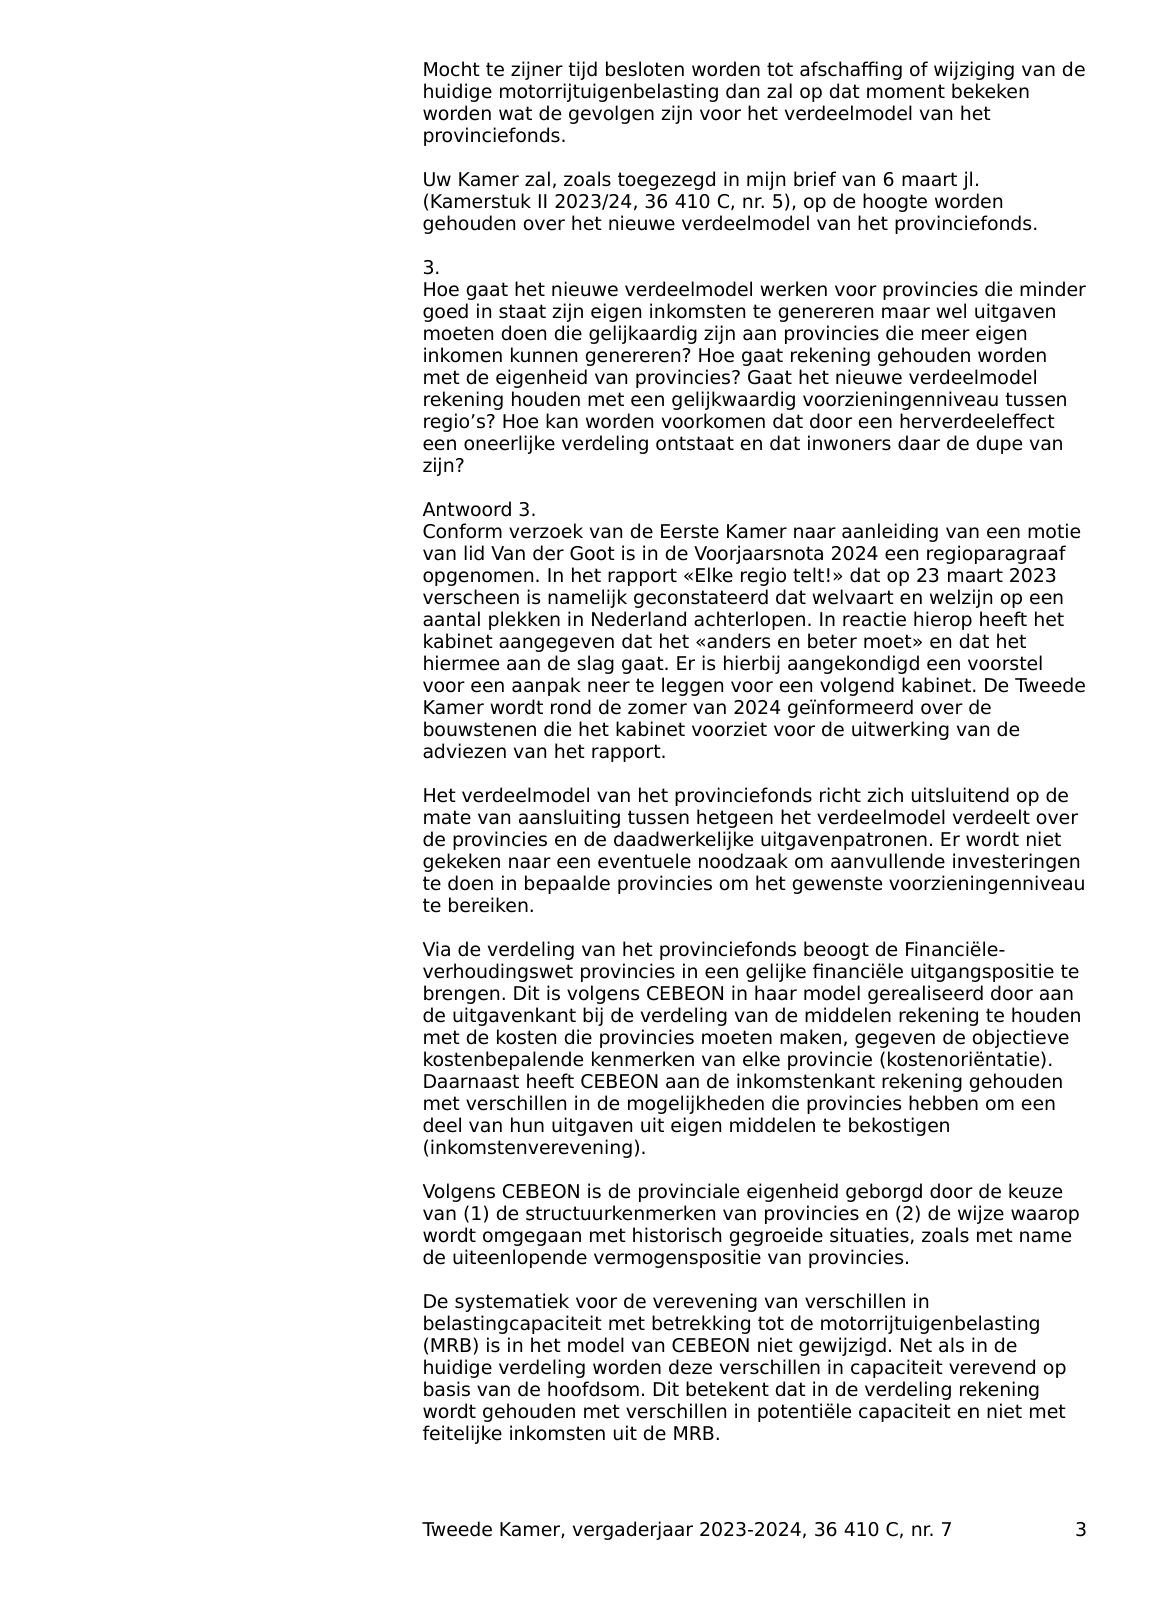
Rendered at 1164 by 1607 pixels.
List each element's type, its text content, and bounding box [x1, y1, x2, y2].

text Het verdeelmodel van het provinciefonds richt zich uitsluitend op de mate van aansluiting tussen hetgeen het verdeelmodel verdeelt over de provincies en de daadwerkelijke uitgavenpatronen. Er wordt niet gekeken naar een eventuele noodzaak om aanvullende investeringen te doen in bepaalde provincies om het gewenste voorzieningenniveau te bereiken. [422, 785, 1087, 917]
text Antwoord 3. [422, 499, 1087, 521]
text Uw Kamer zal, zoals toegezegd in mijn brief van 6 maart jl. (Kamerstuk II 2023/24, 36 410 C, nr. 5), op de hoogte worden gehouden over het nieuwe verdeelmodel van het provinciefonds. [422, 169, 1087, 235]
text Mocht te zijner tijd besloten worden tot afschaffing of wijziging van de huidige motorrijtuigenbelasting dan zal op dat moment bekeken worden wat de gevolgen zijn voor het verdeelmodel van het provinciefonds. [422, 59, 1087, 147]
text De systematiek voor de verevening van verschillen in belastingcapaciteit met betrekking tot de motorrijtuigenbelasting (MRB) is in het model van CEBEON niet gewijzigd. Net als in de huidige verdeling worden deze verschillen in capaciteit verevend op basis van de hoofdsom. Dit betekent dat in de verdeling rekening wordt gehouden met verschillen in potentiële capaciteit en niet met feitelijke inkomsten uit de MRB. [422, 1291, 1087, 1445]
text Conform verzoek van de Eerste Kamer naar aanleiding van een motie van lid Van der Goot is in de Voorjaarsnota 2024 een regioparagraaf opgenomen. In het rapport «Elke regio telt!» dat op 23 maart 2023 verscheen is namelijk geconstateerd dat welvaart en welzijn op een aantal plekken in Nederland achterlopen. In reactie hierop heeft het kabinet aangegeven dat het «anders en beter moet» en dat het hiermee aan de slag gaat. Er is hierbij aangekondigd een voorstel voor een aanpak neer te leggen voor een volgend kabinet. De Tweede Kamer wordt rond de zomer van 2024 geïnformeerd over de bouwstenen die het kabinet voorziet voor de uitwerking van de adviezen van het rapport. [422, 521, 1087, 763]
text Volgens CEBEON is de provinciale eigenheid geborgd door de keuze van (1) de structuurkenmerken van provincies en (2) de wijze waarop wordt omgegaan met historisch gegroeide situaties, zoals met name de uiteenlopende vermogenspositie van provincies. [422, 1181, 1087, 1269]
text Hoe gaat het nieuwe verdeelmodel werken voor provincies die minder goed in staat zijn eigen inkomsten te genereren maar wel uitgaven moeten doen die gelijkaardig zijn aan provincies die meer eigen inkomen kunnen genereren? Hoe gaat rekening gehouden worden met de eigenheid van provincies? Gaat het nieuwe verdeelmodel rekening houden met een gelijkwaardig voorzieningenniveau tussen regio’s? Hoe kan worden voorkomen dat door een herverdeeleffect een oneerlijke verdeling ontstaat en dat inwoners daar de dupe van zijn? [422, 279, 1087, 477]
text Via de verdeling van het provinciefonds beoogt de Financiële-verhoudingswet provincies in een gelijke financiële uitgangspositie te brengen. Dit is volgens CEBEON in haar model gerealiseerd door aan de uitgavenkant bij de verdeling van de middelen rekening te houden met de kosten die provincies moeten maken, gegeven de objectieve kostenbepalende kenmerken van elke provincie (kostenoriëntatie). Daarnaast heeft CEBEON aan de inkomstenkant rekening gehouden met verschillen in de mogelijkheden die provincies hebben om een deel van hun uitgaven uit eigen middelen te bekostigen (inkomstenverevening). [422, 939, 1087, 1159]
text 3. [422, 257, 1087, 279]
